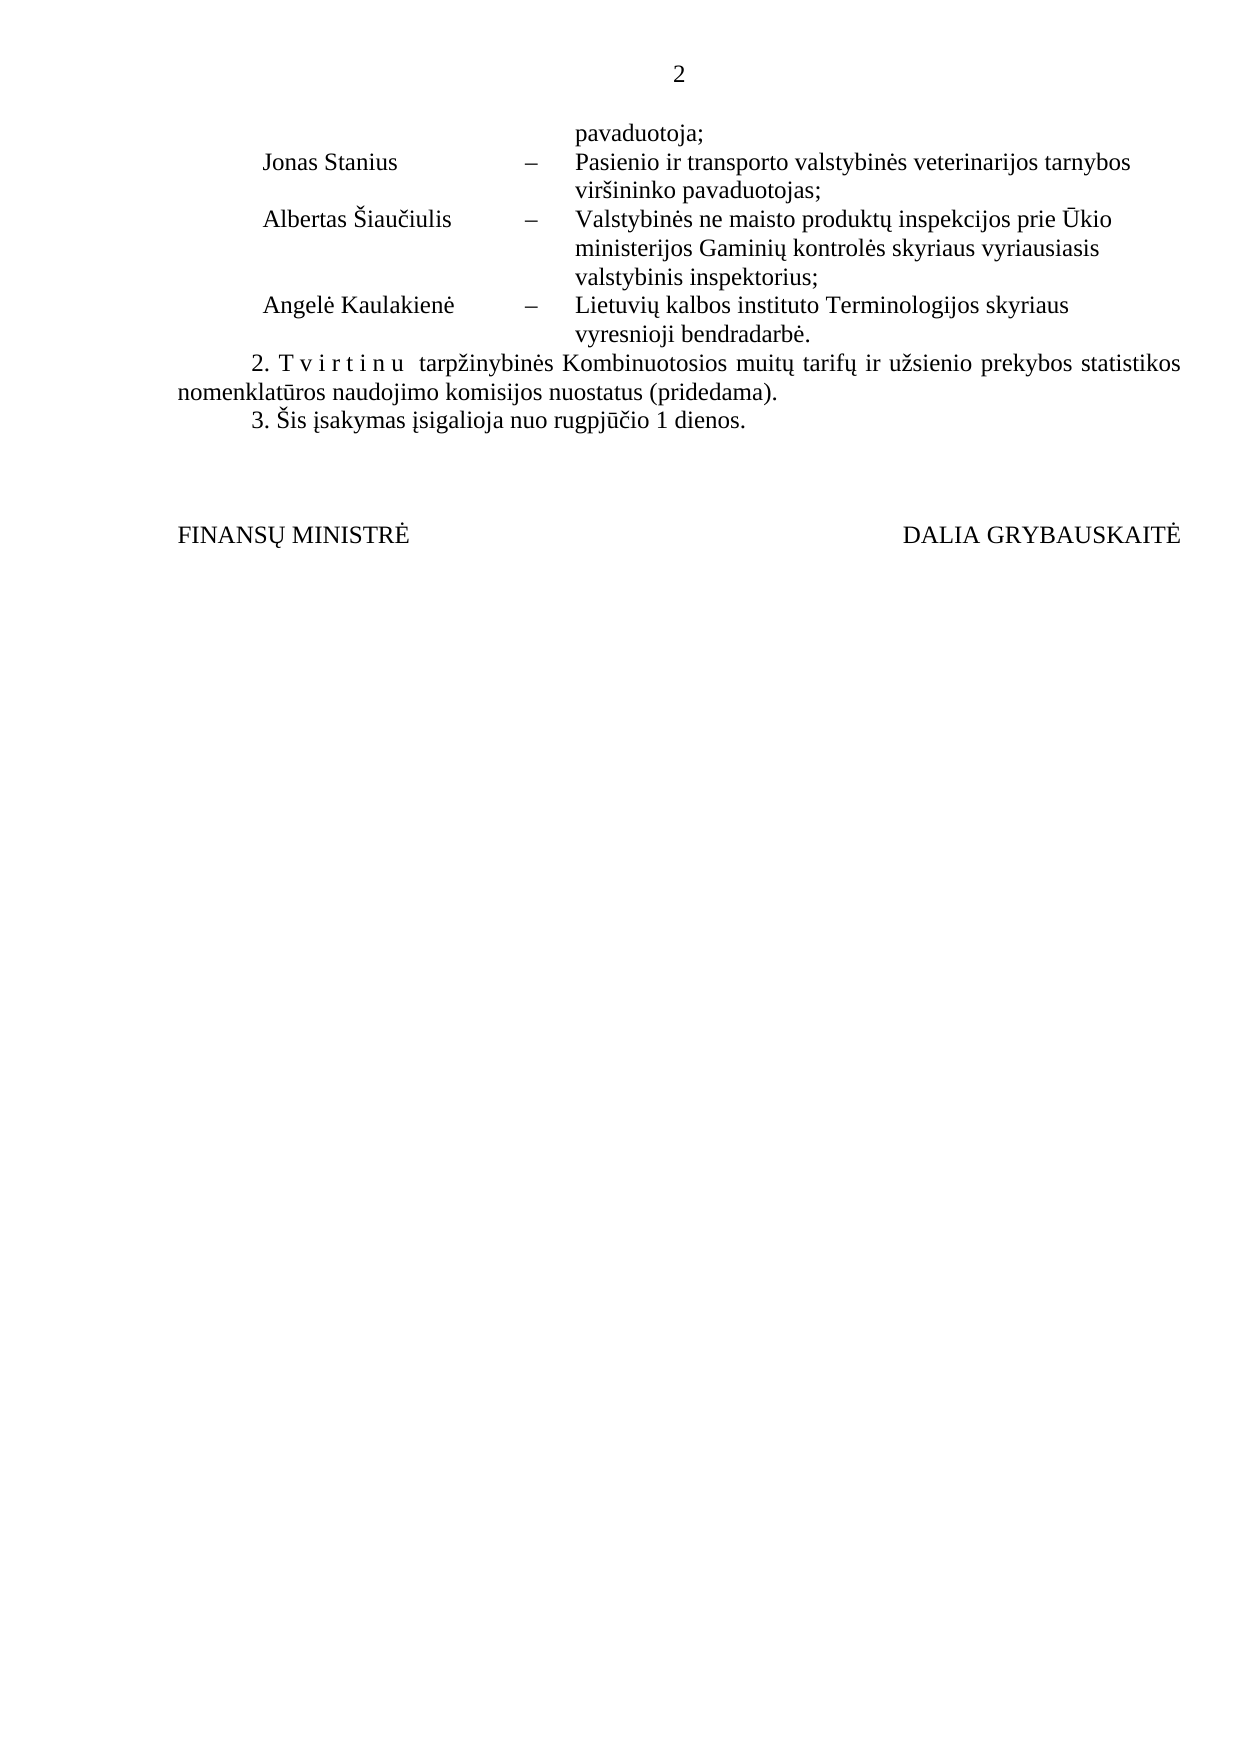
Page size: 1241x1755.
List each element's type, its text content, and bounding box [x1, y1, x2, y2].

table_cell Angelė Kaulakienė [177, 291, 513, 348]
table_cell – [514, 204, 563, 291]
table_cell – [514, 291, 563, 348]
table_cell Lietuvių kalbos instituto Terminologijos skyriaus vyresnioji bendradarbė. [564, 291, 1181, 348]
table_cell pavaduotoja; [564, 118, 1181, 147]
text FINANSŲ MINISTRĖ DALIA GRYBAUSKAITĖ [177, 521, 1181, 549]
table_cell Valstybinės ne maisto produktų inspekcijos prie Ūkio ministerijos Gaminių kontrolės skyriaus vyriausiasis valstybinis inspektorius; [564, 204, 1181, 291]
table_cell [514, 118, 563, 147]
table_cell Pasienio ir transporto valstybinės veterinarijos tarnybos viršininko pavaduotojas; [564, 147, 1181, 204]
text 2. Tvirtinu tarpžinybinės Kombinuotosios muitų tarifų ir užsienio prekybos statistikos nomenklatūros naudojimo komisijos nuostatus (pridedama). [177, 348, 1181, 406]
table_cell [177, 118, 513, 147]
table_cell Albertas Šiaučiulis [177, 204, 513, 291]
table_cell – [514, 147, 563, 204]
text 3. Šis įsakymas įsigalioja nuo rugpjūčio 1 dienos. [177, 406, 1181, 434]
table_cell Jonas Stanius [177, 147, 513, 204]
